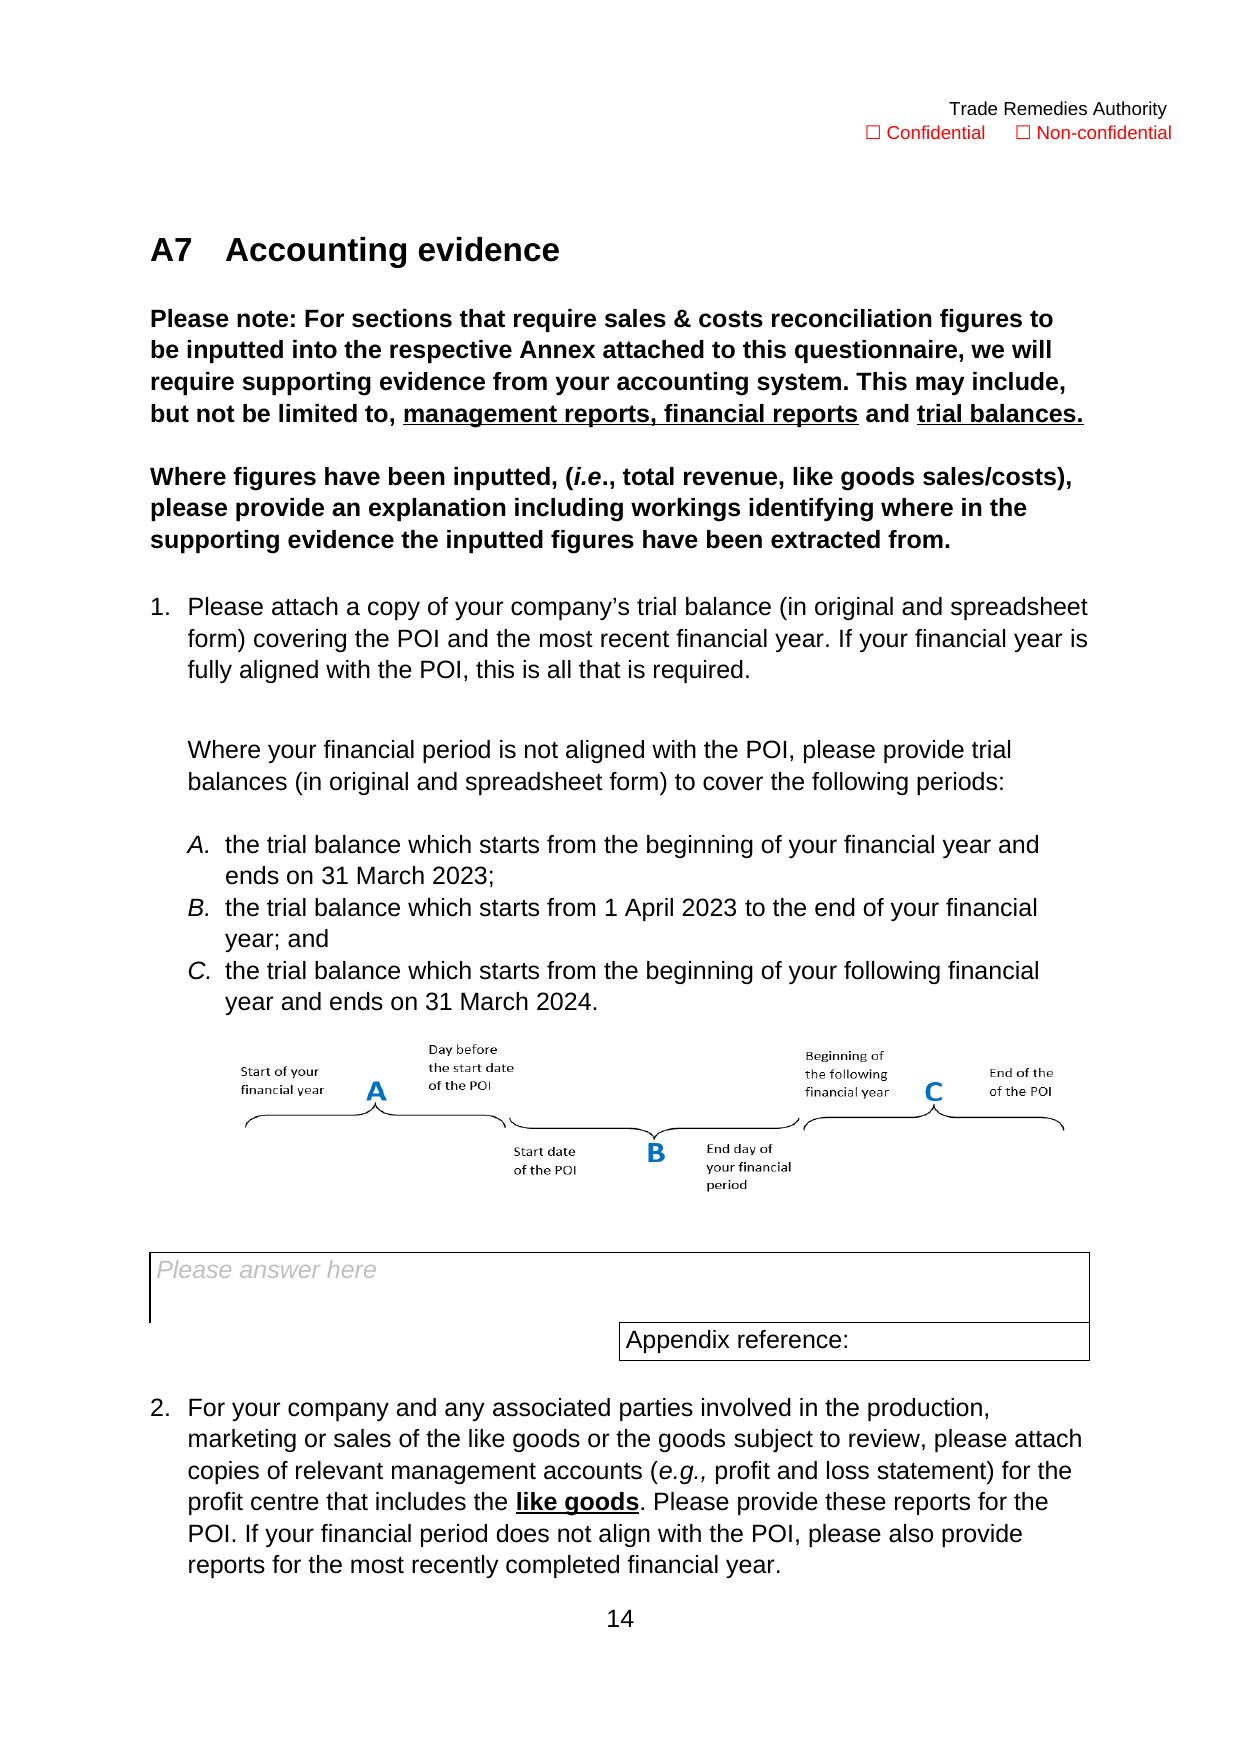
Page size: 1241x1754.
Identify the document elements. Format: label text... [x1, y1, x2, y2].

list the trial balance which starts from the beginning of your following financial year and ends on 31 March 2024. [187, 956, 1090, 1016]
list For your company and any associated parties involved in the production, marketing or sales of the like goods or the goods subject to review, please attach copies of relevant management accounts (e.g., profit and loss statement) for the profit centre that includes the like goods. Please provide these reports for the POI. If your financial period does not align with the POI, please also provide reports for the most recently completed financial year. [150, 1393, 1090, 1579]
list Please attach a copy of your company’s trial balance (in original and spreadsheet form) covering the POI and the most recent financial year. If your financial year is fully aligned with the POI, this is all that is required. [150, 592, 1090, 684]
text Where your financial period is not aligned with the POI, please provide trial balances (in original and spreadsheet form) to cover the following periods: [187, 735, 1090, 795]
subtitle A7 Accounting evidence [150, 230, 1090, 268]
text Where figures have been inputted, (i.e., total revenue, like goods sales/costs), please provide an explanation including workings identifying where in the supporting evidence the inputted figures have been extracted from. [150, 462, 1090, 553]
text Please note: For sections that require sales & costs reconciliation figures to be inputted into the respective Annex attached to this questionnaire, we will require supporting evidence from your accounting system. This may include, but not be limited to, management reports, financial reports and trial balances. [150, 304, 1090, 427]
list the trial balance which starts from 1 April 2023 to the end of your financial year; and [187, 893, 1090, 953]
table_header Please answer here [151, 1253, 1089, 1322]
list the trial balance which starts from the beginning of your financial year and ends on 31 March 2023; [187, 829, 1090, 890]
table_cell Appendix reference: [620, 1323, 1089, 1360]
table_cell [150, 1323, 619, 1360]
